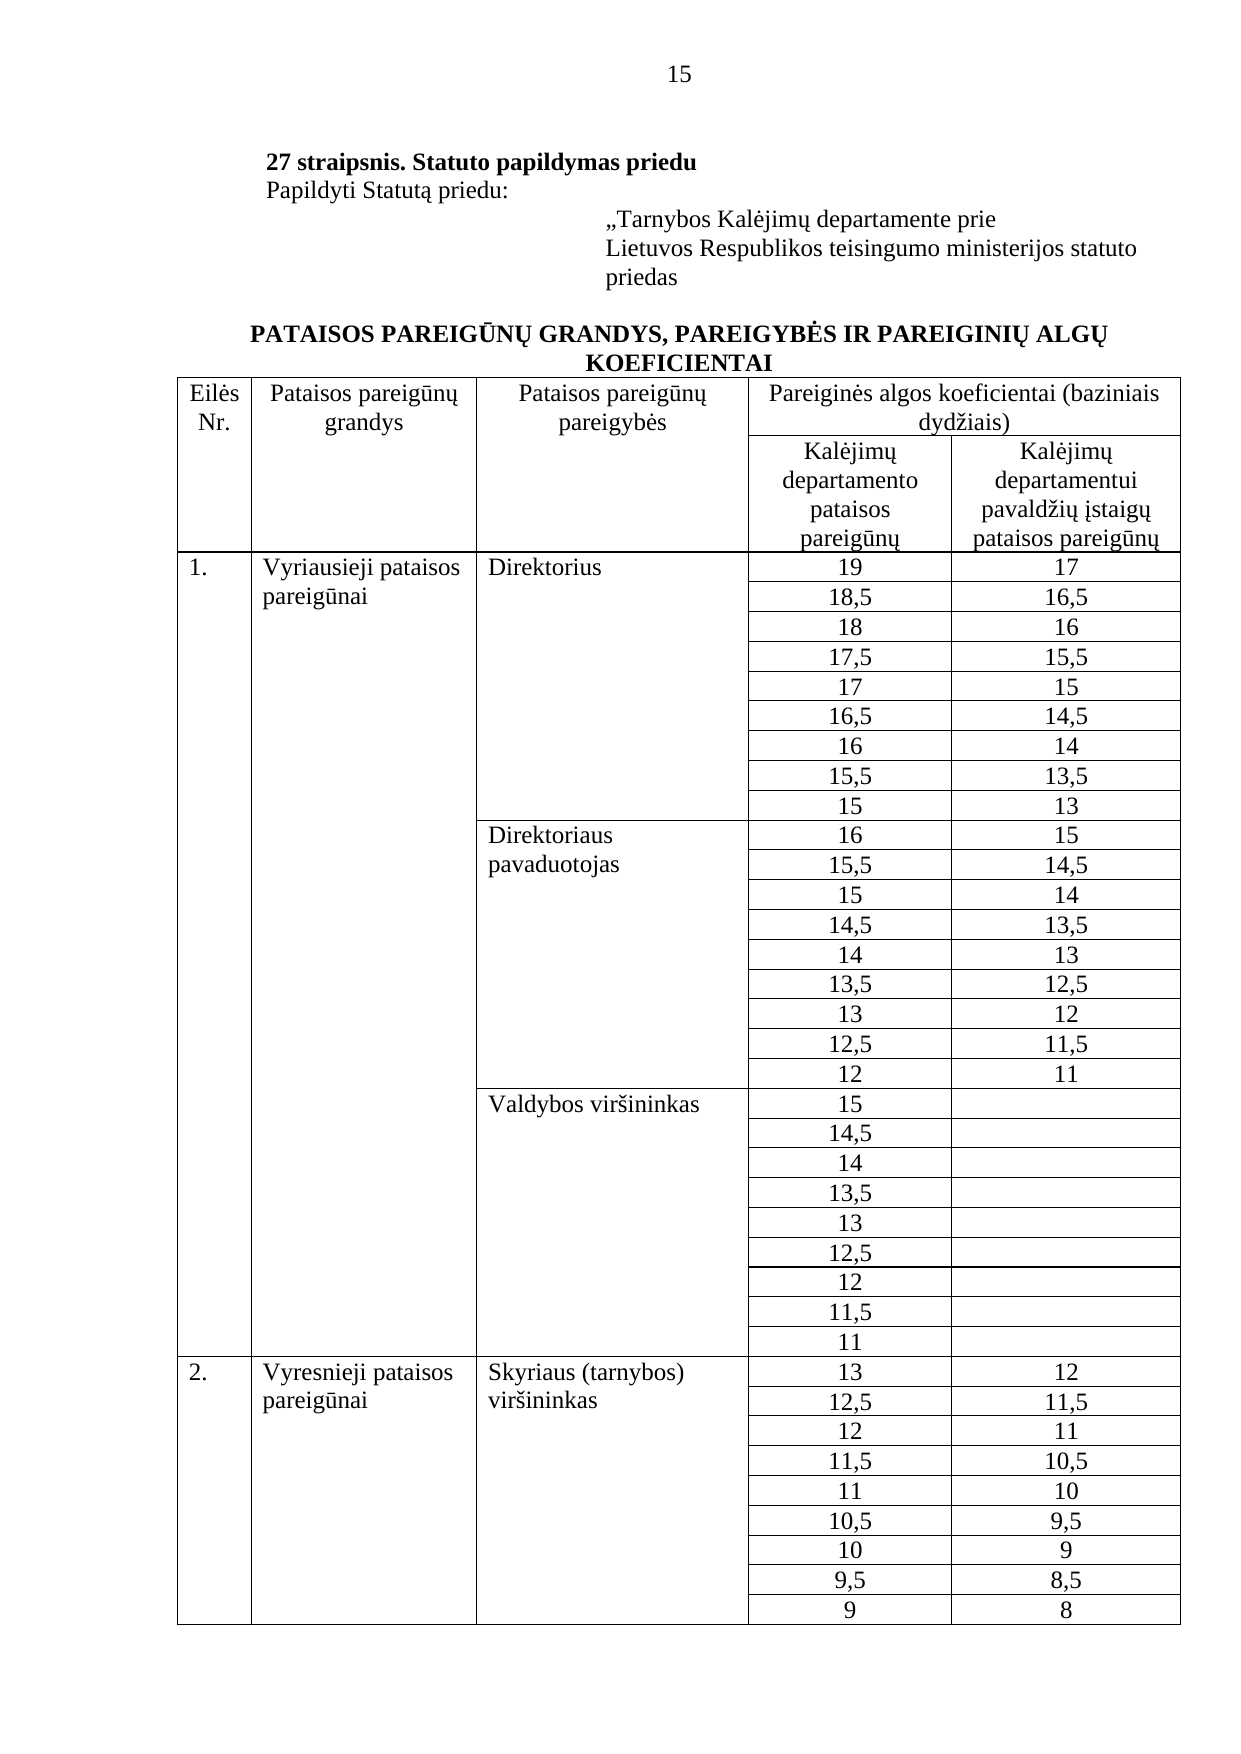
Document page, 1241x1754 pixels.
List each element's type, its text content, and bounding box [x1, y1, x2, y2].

table_cell 13 [749, 1208, 951, 1237]
table_cell 9,5 [749, 1565, 951, 1594]
table_header Eilės Nr. [178, 378, 251, 551]
text PATAISOS PAREIGŪNŲ GRANDYS, PAREIGYBĖS IR PAREIGINIŲ ALGŲ KOEFICIENTAI [177, 319, 1181, 377]
table_cell 13 [749, 999, 951, 1028]
table_cell 15 [749, 791, 951, 819]
table_cell [952, 1327, 1180, 1356]
table_cell 14 [749, 940, 951, 968]
table_cell 15,5 [952, 642, 1180, 671]
table_cell 13,5 [749, 1178, 951, 1207]
table_cell Valdybos viršininkas [477, 1089, 748, 1356]
table_cell Kalėjimų departamento pataisos pareigūnų [749, 436, 951, 551]
table_cell 11 [952, 1059, 1180, 1088]
table_cell 14,5 [749, 1119, 951, 1147]
table_cell 1. [178, 553, 251, 1356]
table_cell 18 [749, 612, 951, 641]
table_cell 14,5 [749, 910, 951, 939]
table_cell 10,5 [952, 1446, 1180, 1475]
table_cell 12 [952, 1357, 1180, 1386]
table_cell 14,5 [952, 701, 1180, 730]
table_cell 13,5 [952, 761, 1180, 790]
table_cell Vyresnieji pataisos pareigūnai [252, 1357, 476, 1624]
text „Tarnybos Kalėjimų departamente prie [177, 204, 1181, 233]
table_cell Vyriausieji pataisos pareigūnai [252, 553, 476, 1356]
table_cell 2. [178, 1357, 251, 1624]
table_cell 9 [749, 1595, 951, 1624]
table_cell [952, 1148, 1180, 1177]
table_cell 15 [749, 880, 951, 909]
table_cell 16,5 [749, 701, 951, 730]
text 27 straipsnis. Statuto papildymas priedu [177, 147, 1181, 176]
table_cell 10 [952, 1476, 1180, 1505]
table_cell [952, 1178, 1180, 1207]
table_cell 17,5 [749, 642, 951, 671]
table_cell 16 [952, 612, 1180, 641]
table_cell [952, 1268, 1180, 1296]
table_cell 14 [952, 731, 1180, 760]
table_cell 16 [749, 821, 951, 849]
table_cell 11 [749, 1476, 951, 1505]
table_cell 15 [749, 1089, 951, 1117]
text Papildyti Statutą priedu: [177, 176, 1181, 204]
table_cell 15,5 [749, 850, 951, 879]
table_cell 11,5 [952, 1387, 1180, 1415]
table_cell 15 [952, 672, 1180, 700]
table_cell Direktorius [477, 553, 748, 819]
table_cell 8 [952, 1595, 1180, 1624]
table_cell 9 [952, 1536, 1180, 1564]
table_cell 13,5 [749, 970, 951, 998]
table_cell 8,5 [952, 1565, 1180, 1594]
table_cell 12,5 [952, 970, 1180, 998]
table_cell 9,5 [952, 1506, 1180, 1534]
table_cell 16 [749, 731, 951, 760]
table_cell 12 [749, 1416, 951, 1445]
table_cell 14,5 [952, 850, 1180, 879]
table_cell 10 [749, 1536, 951, 1564]
table_cell [952, 1089, 1180, 1117]
table_cell 12 [952, 999, 1180, 1028]
table_header Pataisos pareigūnų pareigybės [477, 378, 748, 551]
table_cell 19 [749, 553, 951, 581]
table_cell 18,5 [749, 582, 951, 611]
table_cell 11,5 [749, 1446, 951, 1475]
table_cell 11 [952, 1416, 1180, 1445]
table_cell 11 [749, 1327, 951, 1356]
table_cell 12,5 [749, 1029, 951, 1058]
table_cell 13,5 [952, 910, 1180, 939]
table_cell Skyriaus (tarnybos) viršininkas [477, 1357, 748, 1624]
table_cell Kalėjimų departamentui pavaldžių įstaigų pataisos pareigūnų [952, 436, 1180, 551]
table_cell 11,5 [749, 1297, 951, 1326]
text Lietuvos Respublikos teisingumo ministerijos statuto [177, 233, 1181, 262]
table_cell [952, 1297, 1180, 1326]
table_cell 12 [749, 1059, 951, 1088]
table_cell 12 [749, 1268, 951, 1296]
table_cell 14 [952, 880, 1180, 909]
table_cell 15 [952, 821, 1180, 849]
table_cell 13 [952, 940, 1180, 968]
table_header Pataisos pareigūnų grandys [252, 378, 476, 551]
table_cell [952, 1238, 1180, 1266]
table_header Pareiginės algos koeficientai (baziniais dydžiais) [749, 378, 1180, 435]
table_cell 13 [952, 791, 1180, 819]
table_cell 13 [749, 1357, 951, 1386]
table_cell 12,5 [749, 1238, 951, 1266]
table_cell 17 [749, 672, 951, 700]
table_cell 16,5 [952, 582, 1180, 611]
table_cell 14 [749, 1148, 951, 1177]
table_cell 17 [952, 553, 1180, 581]
table_cell 11,5 [952, 1029, 1180, 1058]
table_cell [952, 1208, 1180, 1237]
table_cell 12,5 [749, 1387, 951, 1415]
table_cell 15,5 [749, 761, 951, 790]
table_cell 10,5 [749, 1506, 951, 1534]
table_cell Direktoriaus pavaduotojas [477, 821, 748, 1088]
text priedas [177, 262, 1181, 291]
table_cell [952, 1119, 1180, 1147]
